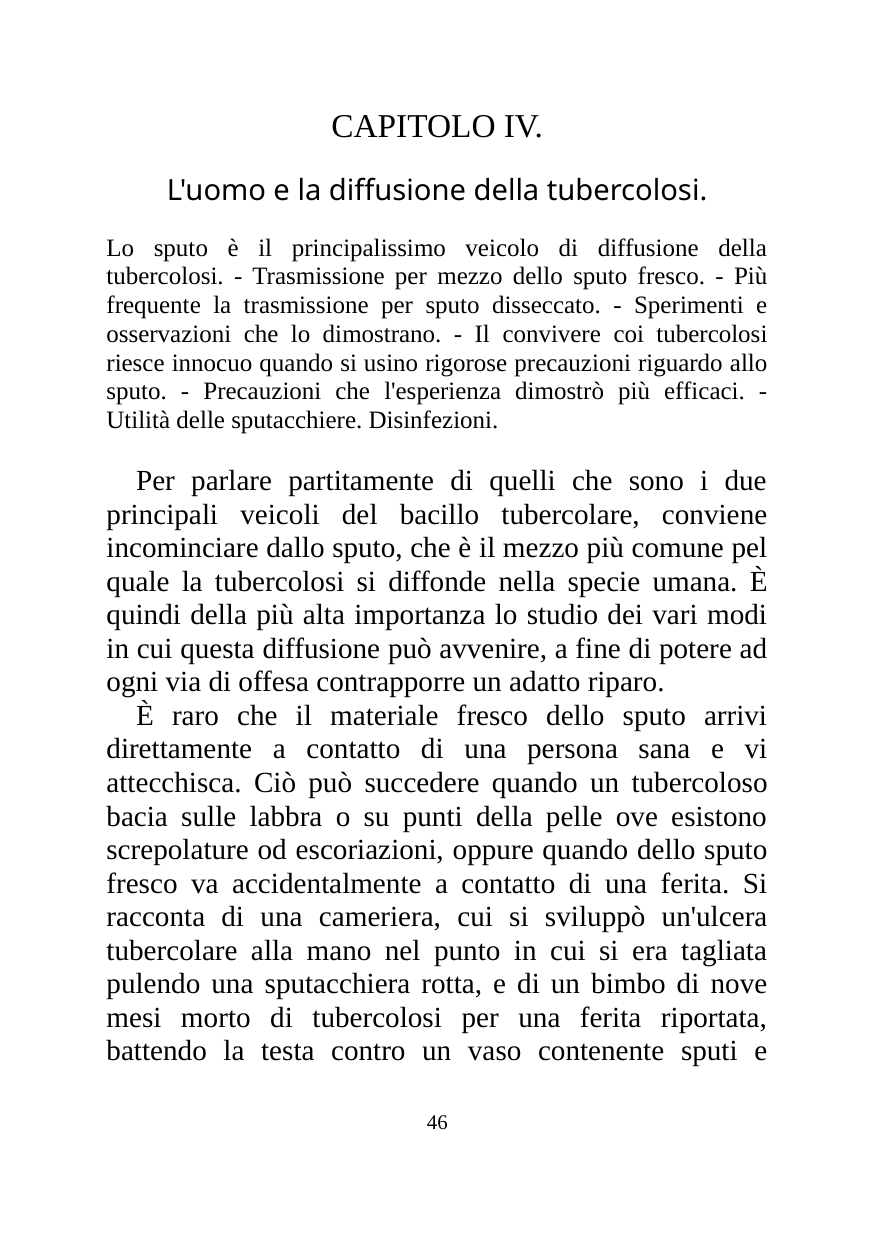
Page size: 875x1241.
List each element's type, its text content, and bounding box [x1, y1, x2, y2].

text Lo sputo è il principalissimo veicolo di diffusione della tubercolosi. - Trasmissione per mezzo dello sputo fresco. - Più frequente la trasmissione per sputo disseccato. - Sperimenti e osservazioni che lo dimostrano. - Il convivere coi tubercolosi riesce innocuo quando si usino rigorose precauzioni riguardo allo sputo. - Precauzioni che l'esperienza dimostrò più efficaci. - Utilità delle sputacchiere. Disinfezioni. [106, 233, 768, 434]
subtitle L'uomo e la diffusione della tubercolosi. [106, 169, 768, 208]
text Per parlare partitamente di quelli che sono i due principali veicoli del bacillo tubercolare, conviene incominciare dallo sputo, che è il mezzo più comune pel quale la tubercolosi si diffonde nella specie umana. È quindi della più alta importanza lo studio dei vari modi in cui questa diffusione può avvenire, a fine di potere ad ogni via di offesa contrapporre un adatto riparo. [106, 463, 768, 698]
subtitle CAPITOLO IV. [106, 106, 768, 144]
text È raro che il materiale fresco dello sputo arrivi direttamente a contatto di una persona sana e vi attecchisca. Ciò può succedere quando un tubercoloso bacia sulle labbra o su punti della pelle ove esistono screpolature od escoriazioni, oppure quando dello sputo fresco va accidentalmente a contatto di una ferita. Si racconta di una cameriera, cui si sviluppò un'ulcera tubercolare alla mano nel punto in cui si era tagliata pulendo una sputacchiera rotta, e di un bimbo di nove mesi morto di tubercolosi per una ferita riportata, battendo la testa contro un vaso contenente sputi e [106, 698, 768, 1067]
